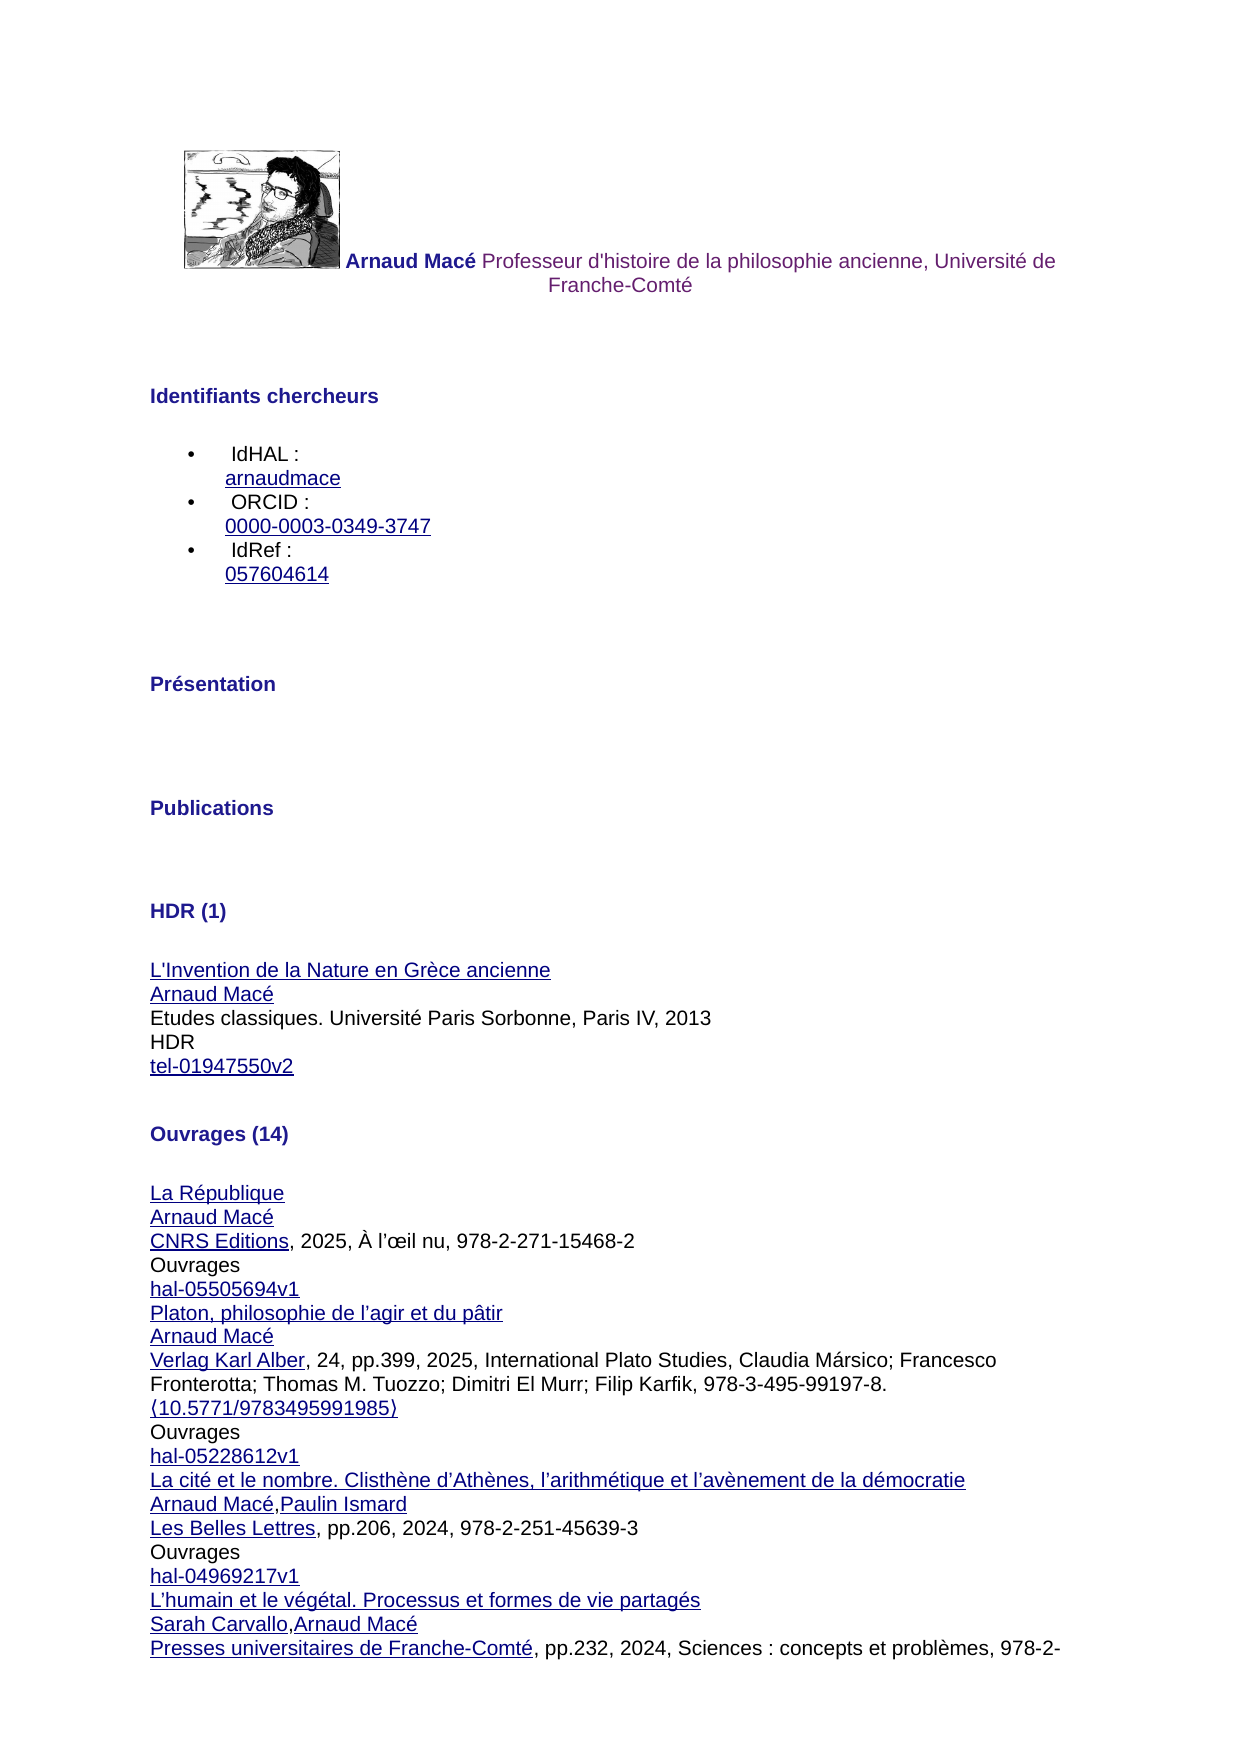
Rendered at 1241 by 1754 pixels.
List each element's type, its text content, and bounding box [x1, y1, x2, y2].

table_cell Platon, philosophie de l’agir et du pâtir Arnaud Macé Verlag Karl Alber, 24, pp.399, 2025, International Plato Studies, Claudia Mársico; Francesco Fronterotta; Thomas M. Tuozzo; Dimitri El Murr; Filip Karfik, 978-3-495-99197-8. ⟨10.5771/9783495991985⟩ Ouvrages hal-05228612v1 [150, 1300, 1090, 1468]
subtitle HDR (1) [150, 899, 1090, 923]
subtitle Présentation [150, 672, 1090, 696]
subtitle Publications [150, 796, 1090, 820]
list 057604614 [187, 562, 1090, 586]
list 0000-0003-0349-3747 [187, 514, 1090, 538]
list ORCID : [187, 490, 1090, 514]
list IdRef : [187, 538, 1090, 562]
subtitle Arnaud Macé Professeur d'histoire de la philosophie ancienne, Université de Franche-Comté [150, 150, 1090, 297]
table_header La République Arnaud Macé CNRS Editions, 2025, À l’œil nu, 978-2-271-15468-2 Ouvrages hal-05505694v1 [150, 1181, 1090, 1300]
list arnaudmace [187, 466, 1090, 490]
list IdHAL : [187, 442, 1090, 466]
table_cell L’humain et le végétal. Processus et formes de vie partagés Sarah Carvallo,Arnaud Macé Presses universitaires de Franche-Comté, pp.232, 2024, Sciences : concepts et problèmes, 978-2- [150, 1588, 1090, 1660]
table_header L'Invention de la Nature en Grèce ancienne Arnaud Macé Etudes classiques. Université Paris Sorbonne, Paris IV, 2013 HDR tel-01947550v2 [150, 958, 1090, 1077]
picture [183, 150, 340, 269]
table_cell La cité et le nombre. Clisthène d’Athènes, l’arithmétique et l’avènement de la démocratie Arnaud Macé,Paulin Ismard Les Belles Lettres, pp.206, 2024, 978-2-251-45639-3 Ouvrages hal-04969217v1 [150, 1468, 1090, 1588]
subtitle Ouvrages (14) [150, 1122, 1090, 1146]
subtitle Identifiants chercheurs [150, 384, 1090, 408]
